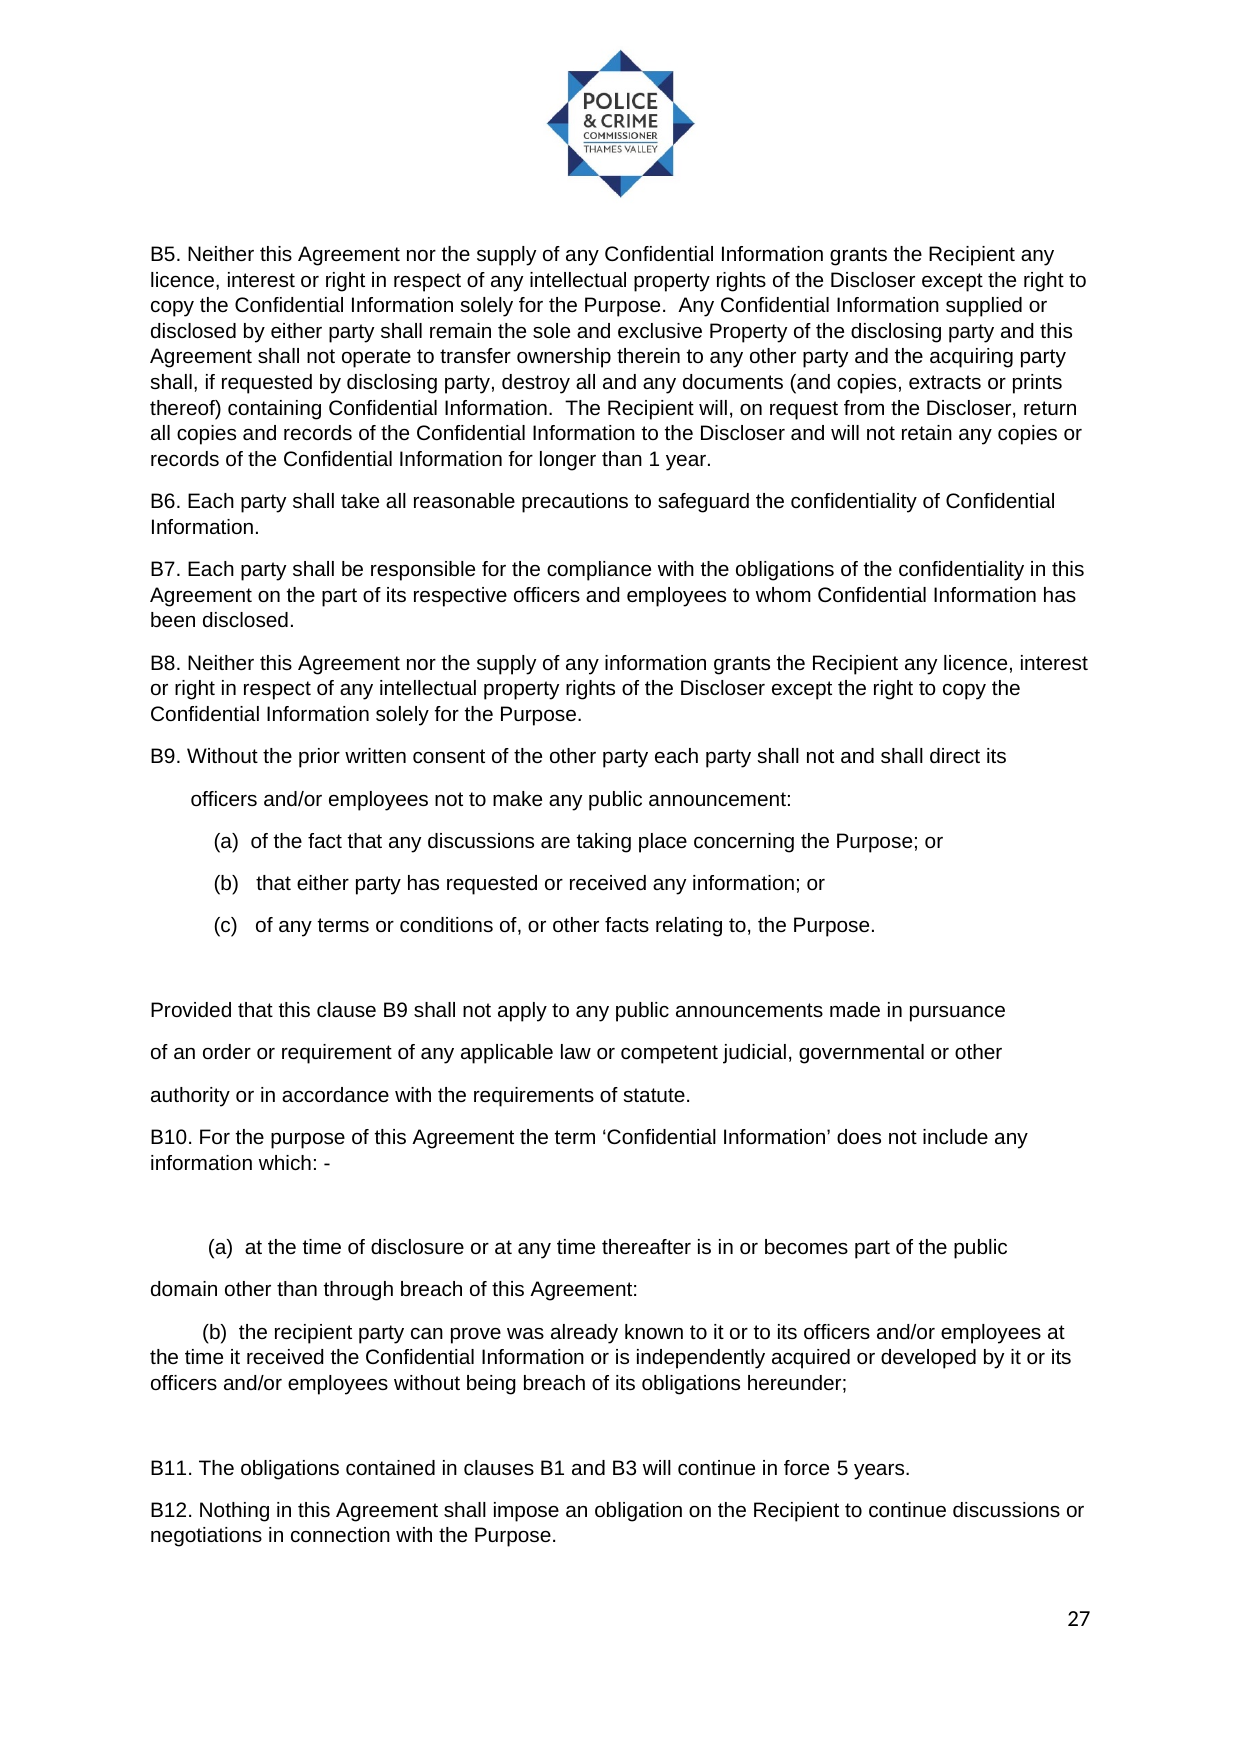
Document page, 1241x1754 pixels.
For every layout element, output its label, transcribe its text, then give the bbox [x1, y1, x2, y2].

text authority or in accordance with the requirements of statute. [150, 1082, 1090, 1106]
text (b) that either party has requested or received any information; or [150, 871, 1090, 895]
text B9. Without the prior written consent of the other party each party shall not and shall direct its [150, 744, 1090, 768]
text B10. For the purpose of this Agreement the term ‘Confidential Information’ does not include any information which: - [150, 1125, 1090, 1174]
text B12. Nothing in this Agreement shall impose an obligation on the Recipient to continue discussions or negotiations in connection with the Purpose. [150, 1498, 1090, 1547]
text of an order or requirement of any applicable law or competent judicial, governmental or other [150, 1040, 1090, 1064]
text (a) at the time of disclosure or at any time thereafter is in or becomes part of the public [150, 1235, 1090, 1259]
text (a) of the fact that any discussions are taking place concerning the Purpose; or [150, 829, 1090, 853]
text B8. Neither this Agreement nor the supply of any information grants the Recipient any licence, interest or right in respect of any intellectual property rights of the Discloser except the right to copy the Confidential Information solely for the Purpose. [150, 651, 1090, 726]
text officers and/or employees not to make any public announcement: [150, 786, 1090, 810]
text domain other than through breach of this Agreement: [150, 1277, 1090, 1301]
text Provided that this clause B9 shall not apply to any public announcements made in pursuance [150, 998, 1090, 1022]
text B7. Each party shall be responsible for the compliance with the obligations of the confidentiality in this Agreement on the part of its respective officers and employees to whom Confidential Information has been disclosed. [150, 557, 1090, 632]
text B5. Neither this Agreement nor the supply of any Confidential Information grants the Recipient any licence, interest or right in respect of any intellectual property rights of the Discloser except the right to copy the Confidential Information solely for the Purpose. Any Confidential Information supplied or disclosed by either party shall remain the sole and exclusive Property of the disclosing party and this Agreement shall not operate to transfer ownership therein to any other party and the acquiring party shall, if requested by disclosing party, destroy all and any documents (and copies, extracts or prints thereof) containing Confidential Information. The Recipient will, on request from the Discloser, return all copies and records of the Confidential Information to the Discloser and will not retain any copies or records of the Confidential Information for longer than 1 year. [150, 242, 1090, 471]
text B11. The obligations contained in clauses B1 and B3 will continue in force 5 years. [150, 1455, 1090, 1479]
text B6. Each party shall take all reasonable precautions to safeguard the confidentiality of Confidential Information. [150, 489, 1090, 539]
text (b) the recipient party can prove was already known to it or to its officers and/or employees at the time it received the Confidential Information or is independently acquired or developed by it or its officers and/or employees without being breach of its obligations hereunder; [150, 1319, 1090, 1395]
text (c) of any terms or conditions of, or other facts relating to, the Purpose. [150, 913, 1090, 937]
